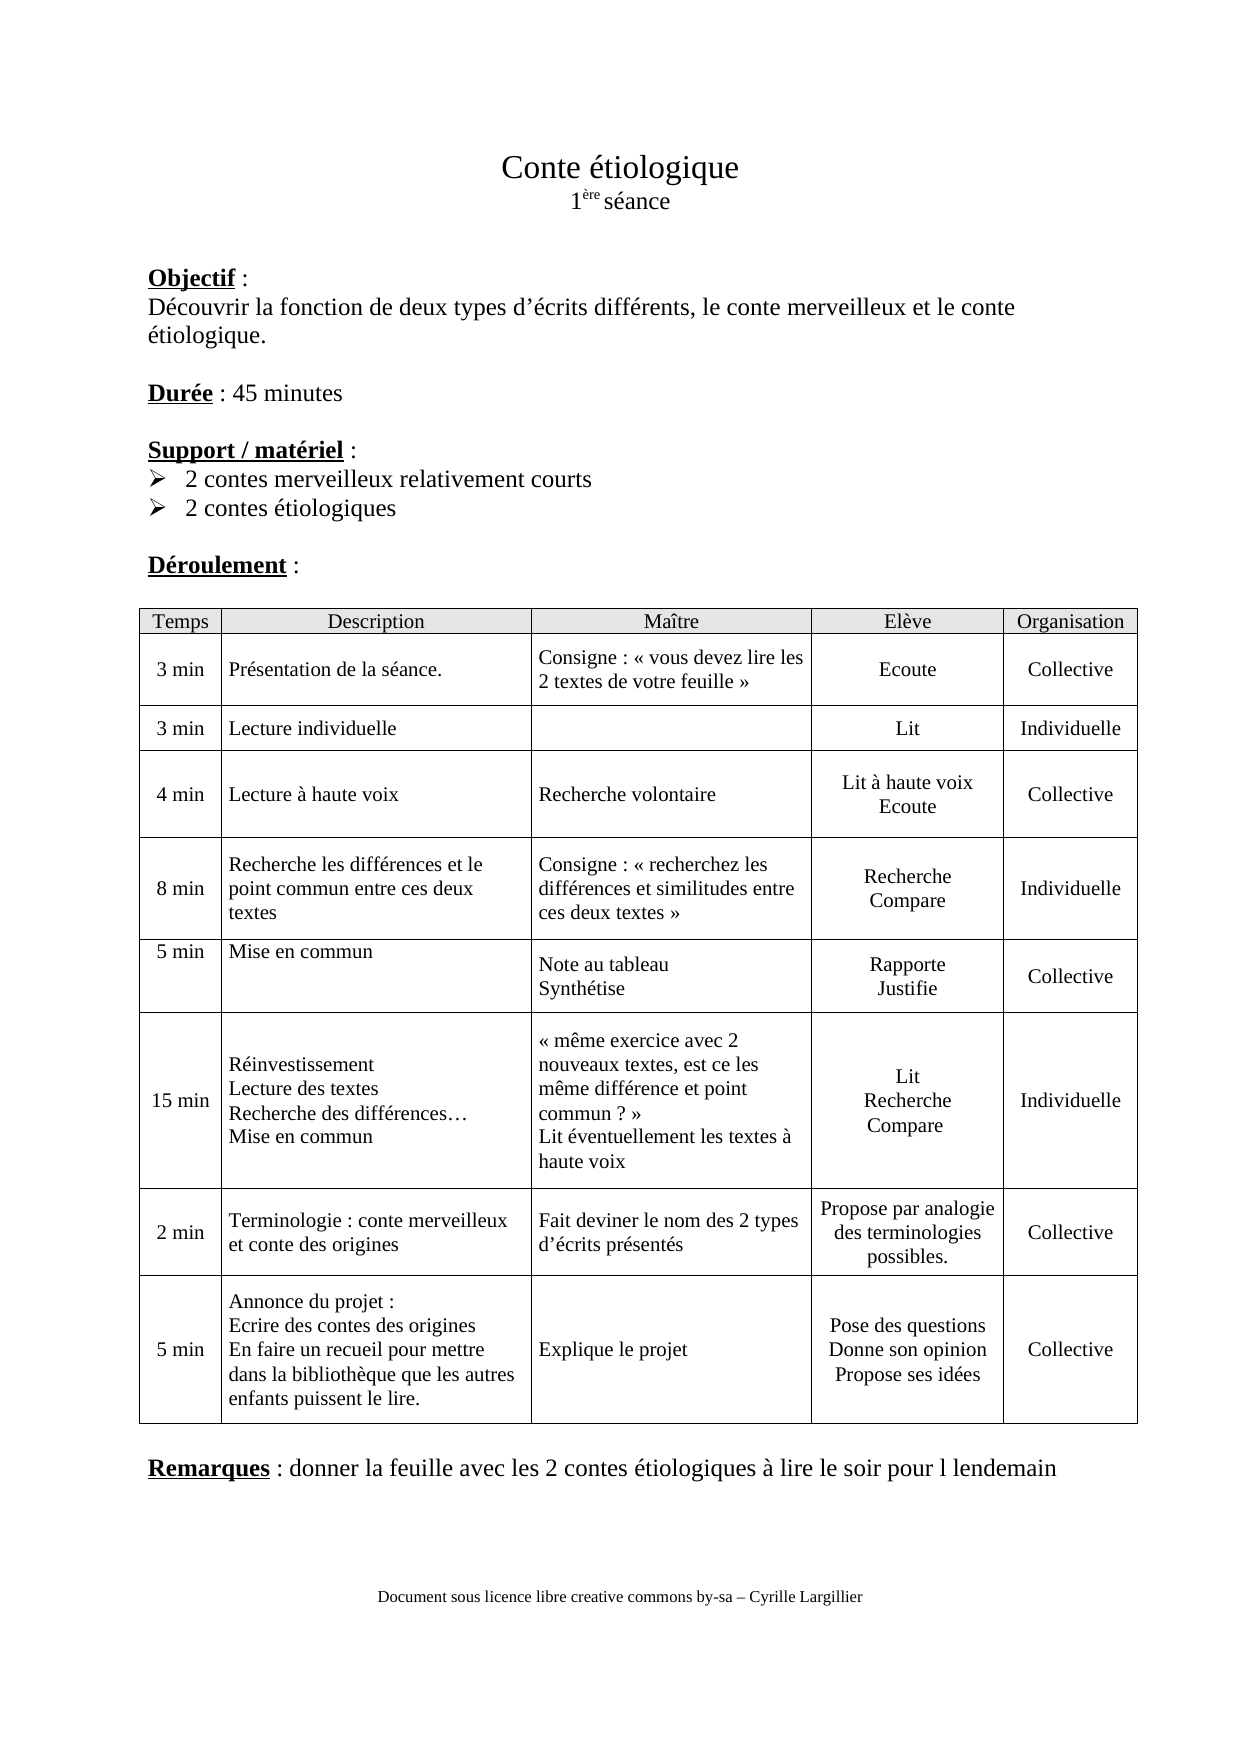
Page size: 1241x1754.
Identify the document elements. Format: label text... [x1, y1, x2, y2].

table_cell Lit à haute voix Ecoute [812, 751, 1003, 837]
table_cell [532, 706, 811, 750]
subtitle Conte étiologique [148, 148, 1093, 186]
table_cell Collective [1004, 940, 1137, 1012]
table_header Organisation [1004, 609, 1137, 633]
table_cell « même exercice avec 2 nouveaux textes, est ce les même différence et point commun ? » Lit éventuellement les textes à haute voix [532, 1013, 811, 1188]
table_header Maître [532, 609, 811, 633]
table_cell Note au tableau Synthétise [532, 940, 811, 1012]
text Remarques : donner la feuille avec les 2 contes étiologiques à lire le soir pour l lendemain [148, 1453, 1093, 1481]
table_cell Individuelle [1004, 706, 1137, 750]
table_header Elève [812, 609, 1003, 633]
table_cell 2 min [140, 1189, 221, 1275]
table_cell Individuelle [1004, 838, 1137, 938]
table_header Temps [140, 609, 221, 633]
text Objectif : [148, 263, 1093, 292]
table_cell Recherche volontaire [532, 751, 811, 837]
table_cell Collective [1004, 751, 1137, 837]
table_cell 5 min [140, 1276, 221, 1423]
table_cell 15 min [140, 1013, 221, 1188]
table_cell Collective [1004, 634, 1137, 705]
table_cell Annonce du projet : Ecrire des contes des origines En faire un recueil pour mettre dans la bibliothèque que les autres enfants puissent le lire. [222, 1276, 531, 1423]
text Déroulement : [148, 550, 1093, 579]
table_cell 5 min [140, 940, 221, 1012]
table_cell Lecture individuelle [222, 706, 531, 750]
table_cell Consigne : « vous devez lire les 2 textes de votre feuille » [532, 634, 811, 705]
table_cell Lit Recherche Compare [812, 1013, 1003, 1188]
table_cell Lecture à haute voix [222, 751, 531, 837]
table_cell 3 min [140, 706, 221, 750]
text 1ère séance [148, 186, 1093, 215]
text Support / matériel : [148, 435, 1093, 464]
text Découvrir la fonction de deux types d’écrits différents, le conte merveilleux et le conte étiologique. [148, 292, 1093, 349]
table_cell Pose des questions Donne son opinion Propose ses idées [812, 1276, 1003, 1423]
table_cell Collective [1004, 1276, 1137, 1423]
table_cell Mise en commun [222, 940, 531, 1012]
table_cell Propose par analogie des terminologies possibles. [812, 1189, 1003, 1275]
list 2 contes étiologiques [148, 493, 1093, 522]
table_cell 8 min [140, 838, 221, 938]
table_cell Terminologie : conte merveilleux et conte des origines [222, 1189, 531, 1275]
table_cell Recherche Compare [812, 838, 1003, 938]
table_cell 3 min [140, 634, 221, 705]
table_cell Réinvestissement Lecture des textes Recherche des différences… Mise en commun [222, 1013, 531, 1188]
table_cell Fait deviner le nom des 2 types d’écrits présentés [532, 1189, 811, 1275]
table_cell 4 min [140, 751, 221, 837]
table_cell Présentation de la séance. [222, 634, 531, 705]
table_header Description [222, 609, 531, 633]
table_cell Recherche les différences et le point commun entre ces deux textes [222, 838, 531, 938]
table_cell Collective [1004, 1189, 1137, 1275]
table_cell Individuelle [1004, 1013, 1137, 1188]
table_cell Lit [812, 706, 1003, 750]
table_cell Consigne : « recherchez les différences et similitudes entre ces deux textes » [532, 838, 811, 938]
table_cell Rapporte Justifie [812, 940, 1003, 1012]
table_cell Ecoute [812, 634, 1003, 705]
list 2 contes merveilleux relativement courts [148, 464, 1093, 493]
table_cell Explique le projet [532, 1276, 811, 1423]
text Durée : 45 minutes [148, 378, 1093, 407]
